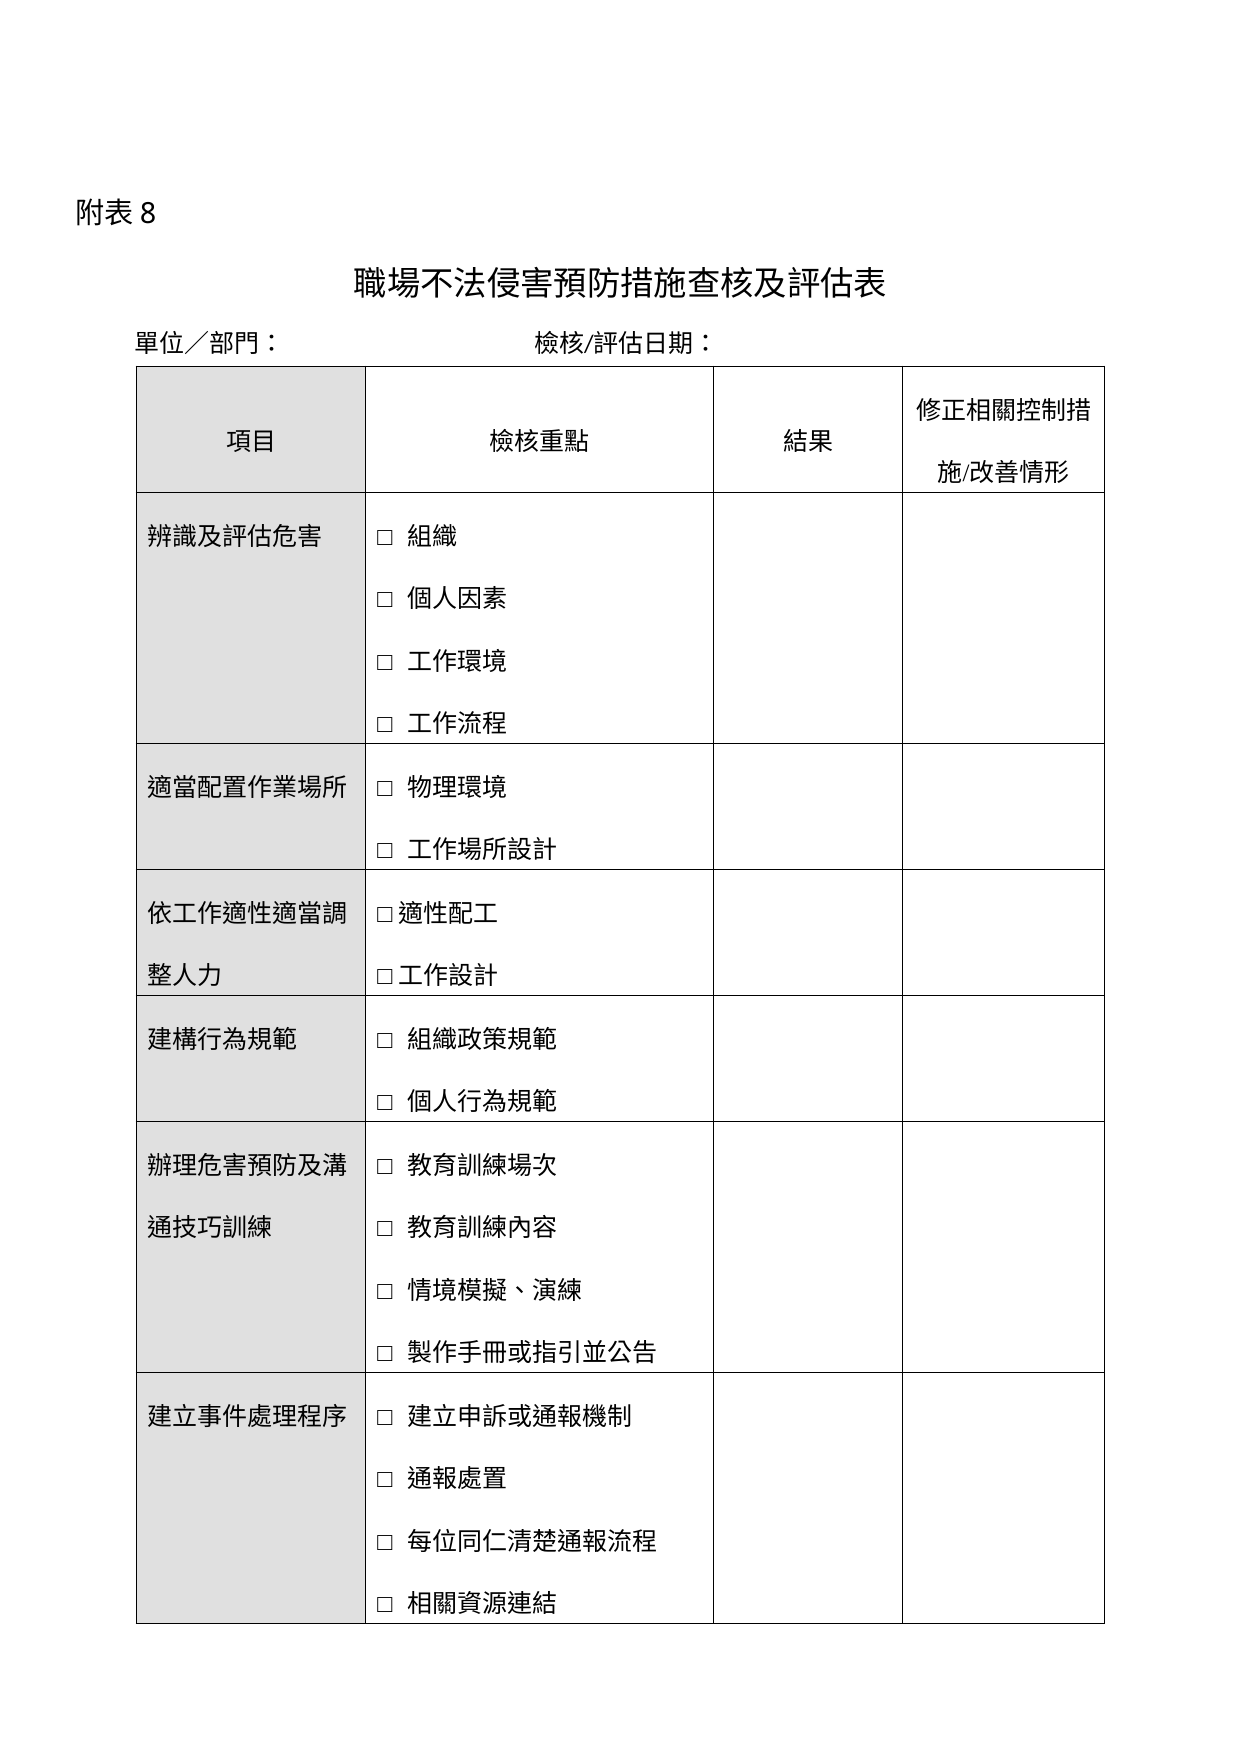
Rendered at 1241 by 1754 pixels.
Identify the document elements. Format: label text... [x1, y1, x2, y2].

table_cell □ 組織政策規範 □ 個人行為規範 [366, 996, 713, 1121]
table_cell 依工作適性適當調整人力 [137, 870, 365, 995]
table_cell 建構行為規範 [137, 996, 365, 1121]
table_cell □ 組織 □ 個人因素 □ 工作環境 □ 工作流程 [366, 493, 713, 743]
table_cell [714, 744, 902, 869]
text 單位／部門： 檢核/評估日期： [75, 324, 1165, 360]
table_cell □ 物理環境 □ 工作場所設計 [366, 744, 713, 869]
table_header 檢核重點 [366, 367, 713, 492]
table_cell [714, 996, 902, 1121]
table_header 修正相關控制措施/改善情形 [903, 367, 1104, 492]
table_cell [903, 1373, 1104, 1623]
table_cell □ 建立申訴或通報機制 □ 通報處置 □ 每位同仁清楚通報流程 □ 相關資源連結 [366, 1373, 713, 1623]
table_cell □ 教育訓練場次 □ 教育訓練內容 □ 情境模擬、演練 □ 製作手冊或指引並公告 [366, 1122, 713, 1372]
table_cell [714, 870, 902, 995]
table_cell [903, 1122, 1104, 1372]
table_header 項目 [137, 367, 365, 492]
table_cell [903, 870, 1104, 995]
table_cell □ 適性配工 □ 工作設計 [366, 870, 713, 995]
text 附表8 [75, 189, 1165, 232]
table_cell [903, 996, 1104, 1121]
table_cell 辦理危害預防及溝通技巧訓練 [137, 1122, 365, 1372]
table_cell 辨識及評估危害 [137, 493, 365, 743]
table_cell [903, 493, 1104, 743]
text 職場不法侵害預防措施查核及評估表 [75, 257, 1165, 305]
table_cell 建立事件處理程序 [137, 1373, 365, 1623]
table_cell [903, 744, 1104, 869]
table_cell [714, 1373, 902, 1623]
table_cell [714, 1122, 902, 1372]
table_header 結果 [714, 367, 902, 492]
table_cell 適當配置作業場所 [137, 744, 365, 869]
table_cell [714, 493, 902, 743]
